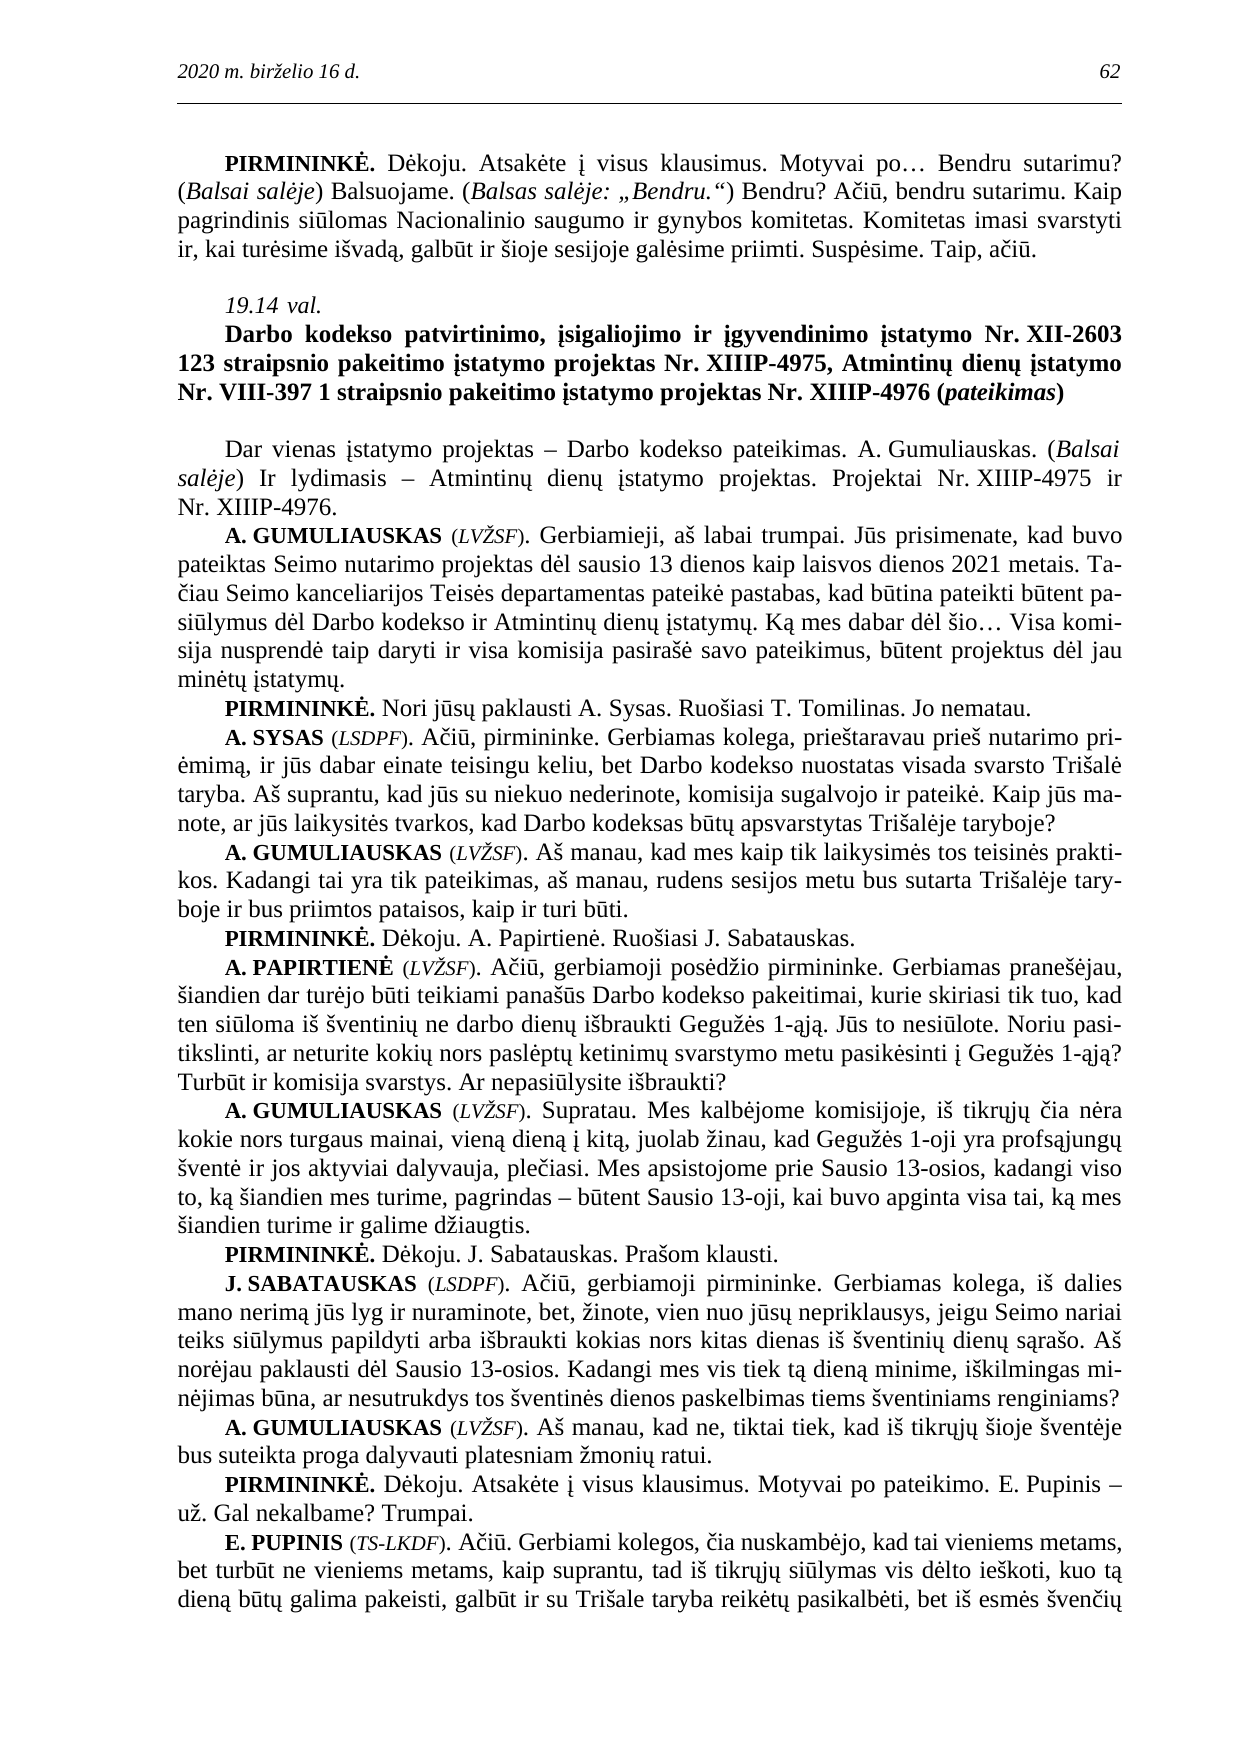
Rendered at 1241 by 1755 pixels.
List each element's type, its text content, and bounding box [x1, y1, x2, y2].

text A. PAPIRTIENĖ (LVŽSF). Ačiū, ger­bia­mo­ji po­sė­džio pir­mi­nin­ke. Ger­bia­mas pra­ne­šė­jau, šian­dien dar tu­rė­jo bū­ti tei­kia­mi pa­na­šūs Dar­bo ko­dek­so pa­kei­ti­mai, ku­rie ski­ria­si tik tuo, kad ten siū­lo­ma iš šven­ti­nių ne dar­bo die­nų iš­brauk­ti Ge­gu­žės 1-ąją. Jūs to ne­siū­lo­te. No­riu pa­si­tiks­lin­ti, ar ne­tu­ri­te ko­kių nors pa­slėp­tų ke­ti­ni­mų svars­ty­mo me­tu pa­si­kė­sin­ti į Ge­gu­žės 1-ąją? Tur­būt ir ko­mi­si­ja svars­tys. Ar ne­pa­siū­ly­si­te iš­brauk­ti? [177, 952, 1122, 1095]
text A. GUMULIAUSKAS (LVŽSF). Su­pra­tau. Mes kal­bė­jo­me ko­mi­si­jo­je, iš tik­rų­jų čia nė­ra ko­kie nors tur­gaus mai­nai, vie­ną die­ną į ki­tą, juo­lab ži­nau, kad Ge­gu­žės 1-oji yra prof­są­jun­gų šven­tė ir jos ak­ty­viai da­ly­vau­ja, ple­čia­si. Mes ap­si­sto­jo­me prie Sau­sio 13-osios, ka­dan­gi vi­so to, ką šian­dien mes tu­ri­me, pa­grin­das – bū­tent Sau­sio 13-oji, kai bu­vo ap­gin­ta vi­sa tai, ką mes šian­dien tu­ri­me ir ga­li­me džiaug­tis. [177, 1095, 1122, 1239]
text PIRMININKĖ. No­ri jū­sų pa­klaus­ti A. Sy­sas. Ruo­šia­si T. To­mi­li­nas. Jo ne­ma­tau. [177, 693, 1122, 722]
text 19.14 val. [224, 291, 1122, 319]
text Dar vie­nas įsta­ty­mo pro­jek­tas – Dar­bo ko­dek­so pa­tei­ki­mas. A. Gu­mu­liaus­kas. (Bal­sai salė­je) Ir ly­di­ma­sis – At­min­ti­nų die­nų įsta­ty­mo pro­jek­tas. Pro­jek­tai Nr. XIIIP-4975 ir Nr. XIIIP-4976. [177, 434, 1122, 520]
text PIRMININKĖ. Dė­ko­ju. J. Sa­ba­taus­kas. Pra­šom klaus­ti. [177, 1239, 1122, 1268]
text A. GUMULIAUSKAS (LVŽSF). Aš ma­nau, kad ne, tik­tai tiek, kad iš tik­rų­jų šio­je šven­tė­je bus su­teik­ta pro­ga da­ly­vau­ti pla­tes­niam žmo­nių ra­tui. [177, 1412, 1122, 1469]
text Dar­bo ko­dek­so pa­tvir­ti­ni­mo, įsi­ga­lio­ji­mo ir įgy­ven­di­ni­mo įsta­ty­mo Nr. XII-2603 123 straips­nio pa­kei­ti­mo įsta­ty­mo pro­jek­tas Nr. XIIIP-4975, At­min­ti­nų die­nų įsta­ty­mo Nr. VIII-397 1 straips­nio pa­kei­ti­mo įsta­ty­mo pro­jek­tas Nr. XIIIP-4976 (pa­tei­ki­mas) [177, 319, 1122, 405]
text A. SYSAS (LSDPF). Ačiū, pir­mi­nin­ke. Ger­bia­mas ko­le­ga, prieš­ta­ra­vau prieš nu­ta­ri­mo pri­ėmi­mą, ir jūs da­bar ei­na­te tei­sin­gu ke­liu, bet Dar­bo ko­dek­so nuo­sta­tas vi­sa­da svars­to Tri­ša­lė ta­ry­ba. Aš su­pran­tu, kad jūs su nie­kuo ne­de­ri­no­te, ko­mi­si­ja su­gal­vo­jo ir pa­tei­kė. Kaip jūs ma­no­te, ar jūs lai­ky­si­tės tvar­kos, kad Dar­bo ko­dek­sas bū­tų ap­svars­ty­tas Tri­ša­lė­je ta­ry­bo­je? [177, 722, 1122, 837]
text A. GUMULIAUSKAS (LVŽSF). Aš ma­nau, kad mes kaip tik lai­ky­si­mės tos tei­si­nės prak­ti­kos. Ka­dan­gi tai yra tik pa­tei­ki­mas, aš ma­nau, ru­dens se­si­jos me­tu bus su­tar­ta Tri­ša­lė­je ta­ry­bo­je ir bus pri­im­tos pa­tai­sos, kaip ir tu­ri bū­ti. [177, 837, 1122, 923]
text E. PUPINIS (TS-LKDF). Ačiū. Ger­bia­mi ko­le­gos, čia nu­skam­bė­jo, kad tai vie­niems me­tams, bet tur­būt ne vie­niems me­tams, kaip su­pran­tu, tad iš tik­rų­jų siū­ly­mas vis dėl­to ieš­ko­ti, kuo tą die­ną bū­tų ga­li­ma pa­keis­ti, gal­būt ir su Tri­ša­le ta­ry­ba rei­kė­tų pa­si­kal­bė­ti, bet iš es­mės šven­čių [177, 1527, 1122, 1613]
text J. SABATAUSKAS (LSDPF). Ačiū, ger­bia­mo­ji pir­mi­nin­ke. Ger­bia­mas ko­le­ga, iš da­lies ma­no ne­ri­mą jūs lyg ir nu­ra­mi­no­te, bet, ži­no­te, vien nuo jū­sų ne­pri­klau­sys, jei­gu Sei­mo na­riai teiks siū­ly­mus pa­pil­dy­ti ar­ba iš­brauk­ti ko­kias nors ki­tas die­nas iš šven­ti­nių die­nų są­ra­šo. Aš no­rė­jau pa­klaus­ti dėl Sau­sio 13-osios. Ka­dan­gi mes vis tiek tą die­ną mi­ni­me, iš­kil­min­gas mi­nė­ji­mas bū­na, ar ne­su­truk­dys tos šven­ti­nės die­nos pa­skel­bi­mas tiems šven­ti­niams ren­gi­niams? [177, 1268, 1122, 1412]
text A. GUMULIAUSKAS (LVŽSF). Ger­bia­mie­ji, aš la­bai trum­pai. Jūs pri­si­me­na­te, kad bu­vo pa­teik­tas Sei­mo nu­ta­ri­mo pro­jek­tas dėl sau­sio 13 die­nos kaip lais­vos die­nos 2021 me­tais. Ta­čiau Sei­mo kan­ce­lia­ri­jos Tei­sės de­par­ta­men­tas pa­tei­kė pa­sta­bas, kad bū­ti­na pa­teik­ti bū­tent pa­siū­ly­mus dėl Dar­bo ko­dek­so ir At­min­ti­nų die­nų įsta­ty­mų. Ką mes da­bar dėl šio… Vi­sa ko­mi­si­ja nu­spren­dė taip da­ry­ti ir vi­sa ko­mi­si­ja pa­si­ra­šė sa­vo pa­tei­ki­mus, bū­tent pro­jek­tus dėl jau mi­nė­tų įsta­ty­mų. [177, 520, 1122, 693]
text PIRMININKĖ. Dė­ko­ju. A. Pa­pir­tie­nė. Ruo­šia­si J. Sa­ba­taus­kas. [177, 923, 1122, 952]
text PIRMININKĖ. Dė­ko­ju. At­sa­kė­te į vi­sus klau­si­mus. Mo­ty­vai po pa­tei­ki­mo. E. Pu­pi­nis – už. Gal ne­kal­ba­me? Trum­pai. [177, 1469, 1122, 1527]
text PIRMININKĖ. Dė­ko­ju. At­sa­kė­te į vi­sus klau­si­mus. Mo­ty­vai po… Ben­dru su­ta­ri­mu? (Bal­sai sa­lė­je) Bal­suo­ja­me. (Bal­sas sa­lė­je: „Ben­dru.“) Ben­dru? Ačiū, ben­dru su­ta­ri­mu. Kaip pa­grin­di­nis siū­lo­mas Na­cio­na­li­nio sau­gu­mo ir gy­ny­bos ko­mi­te­tas. Ko­mi­te­tas ima­si svars­ty­ti ir, kai tu­rė­si­me iš­va­dą, gal­būt ir šio­je se­si­jo­je ga­lė­si­me pri­im­ti. Su­spė­si­me. Taip, ačiū. [177, 148, 1122, 263]
